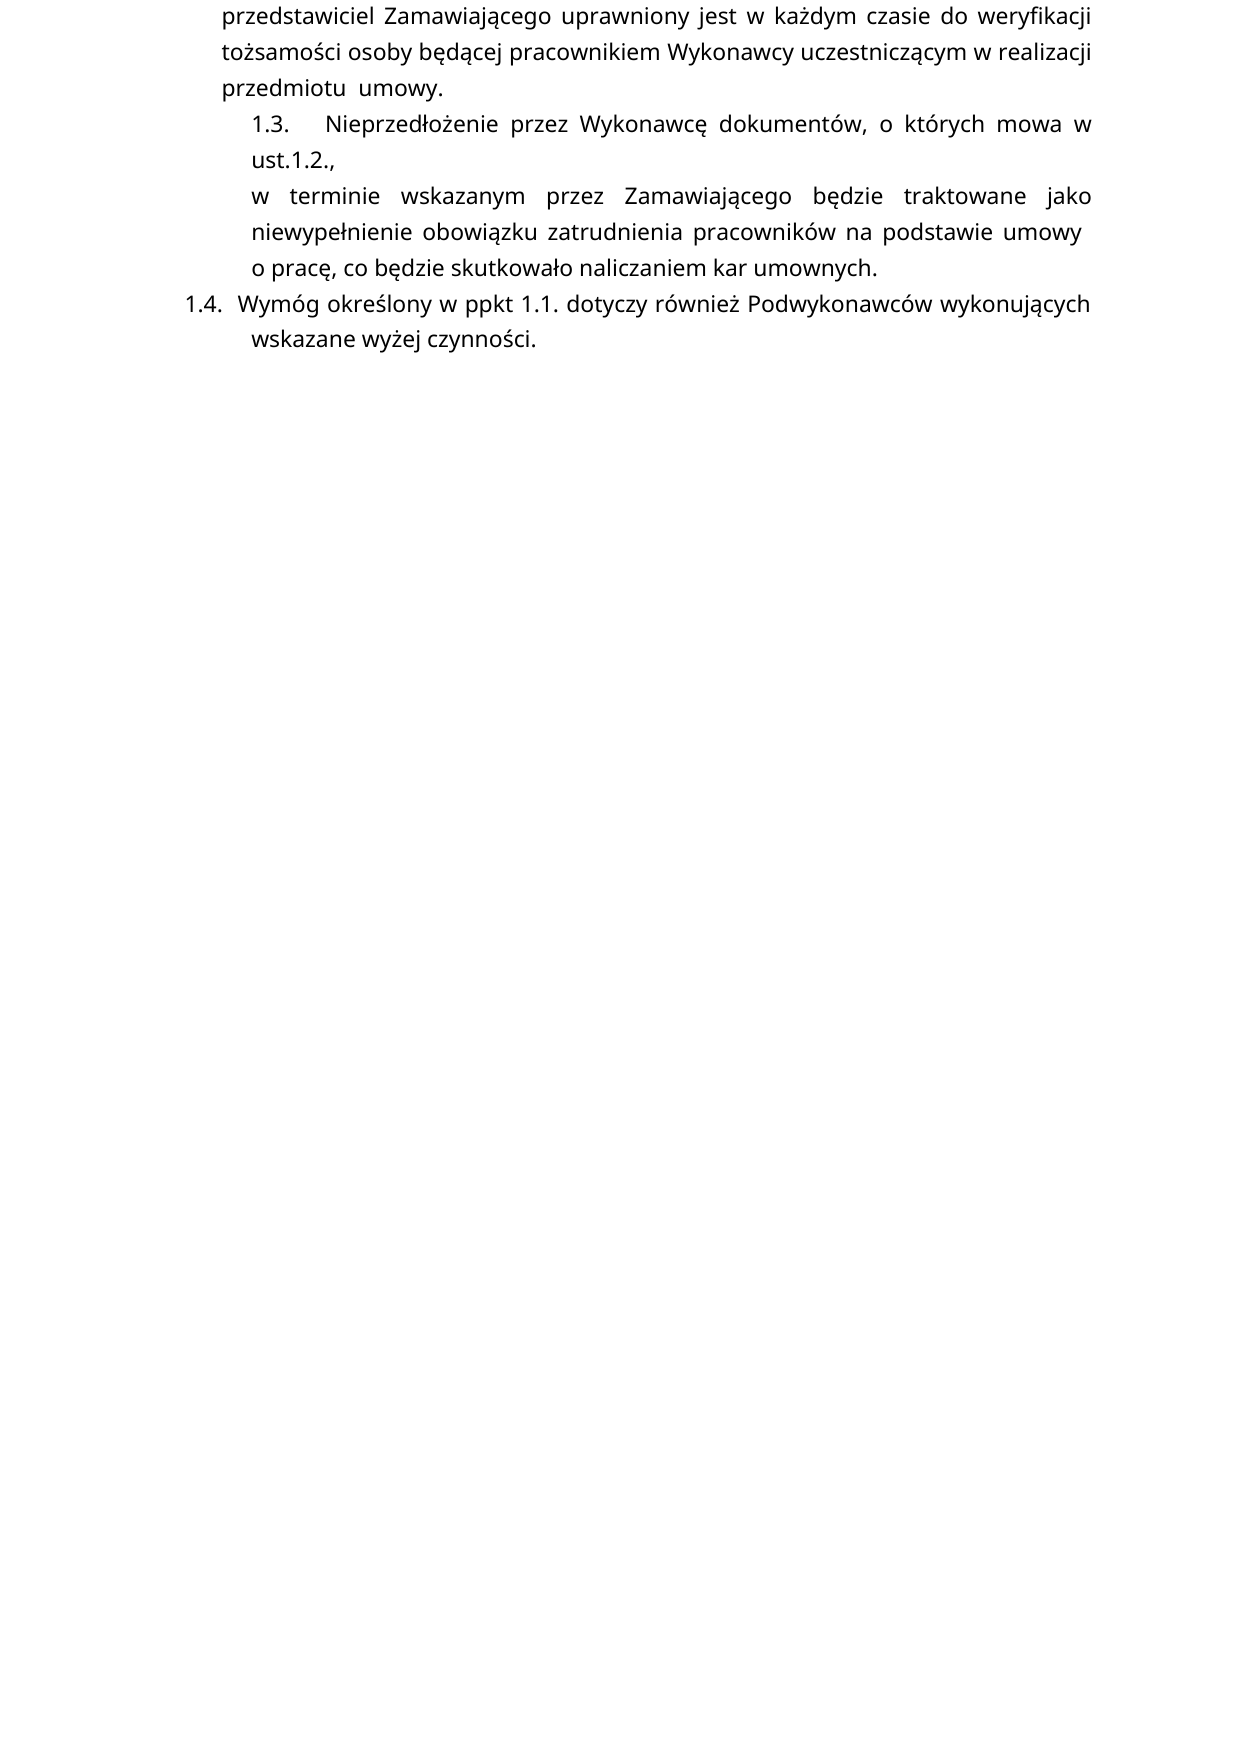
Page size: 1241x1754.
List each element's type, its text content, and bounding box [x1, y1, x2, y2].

text 1.4. Wymóg określony w ppkt 1.1. dotyczy również Podwykonawców wykonujących wskazane wyżej czynności. [162, 287, 1093, 355]
text przedstawiciel Zamawiającego uprawniony jest w każdym czasie do weryfikacji tożsamości osoby będącej pracownikiem Wykonawcy uczestniczącym w realizacji przedmiotu umowy. [221, 0, 1093, 103]
list Nieprzedłożenie przez Wykonawcę dokumentów, o których mowa w ust.1.2., w terminie wskazanym przez Zamawiającego będzie traktowane jako niewypełnienie obowiązku zatrudnienia pracowników na podstawie umowy o pracę, co będzie skutkowało naliczaniem kar umownych. [251, 108, 1093, 283]
